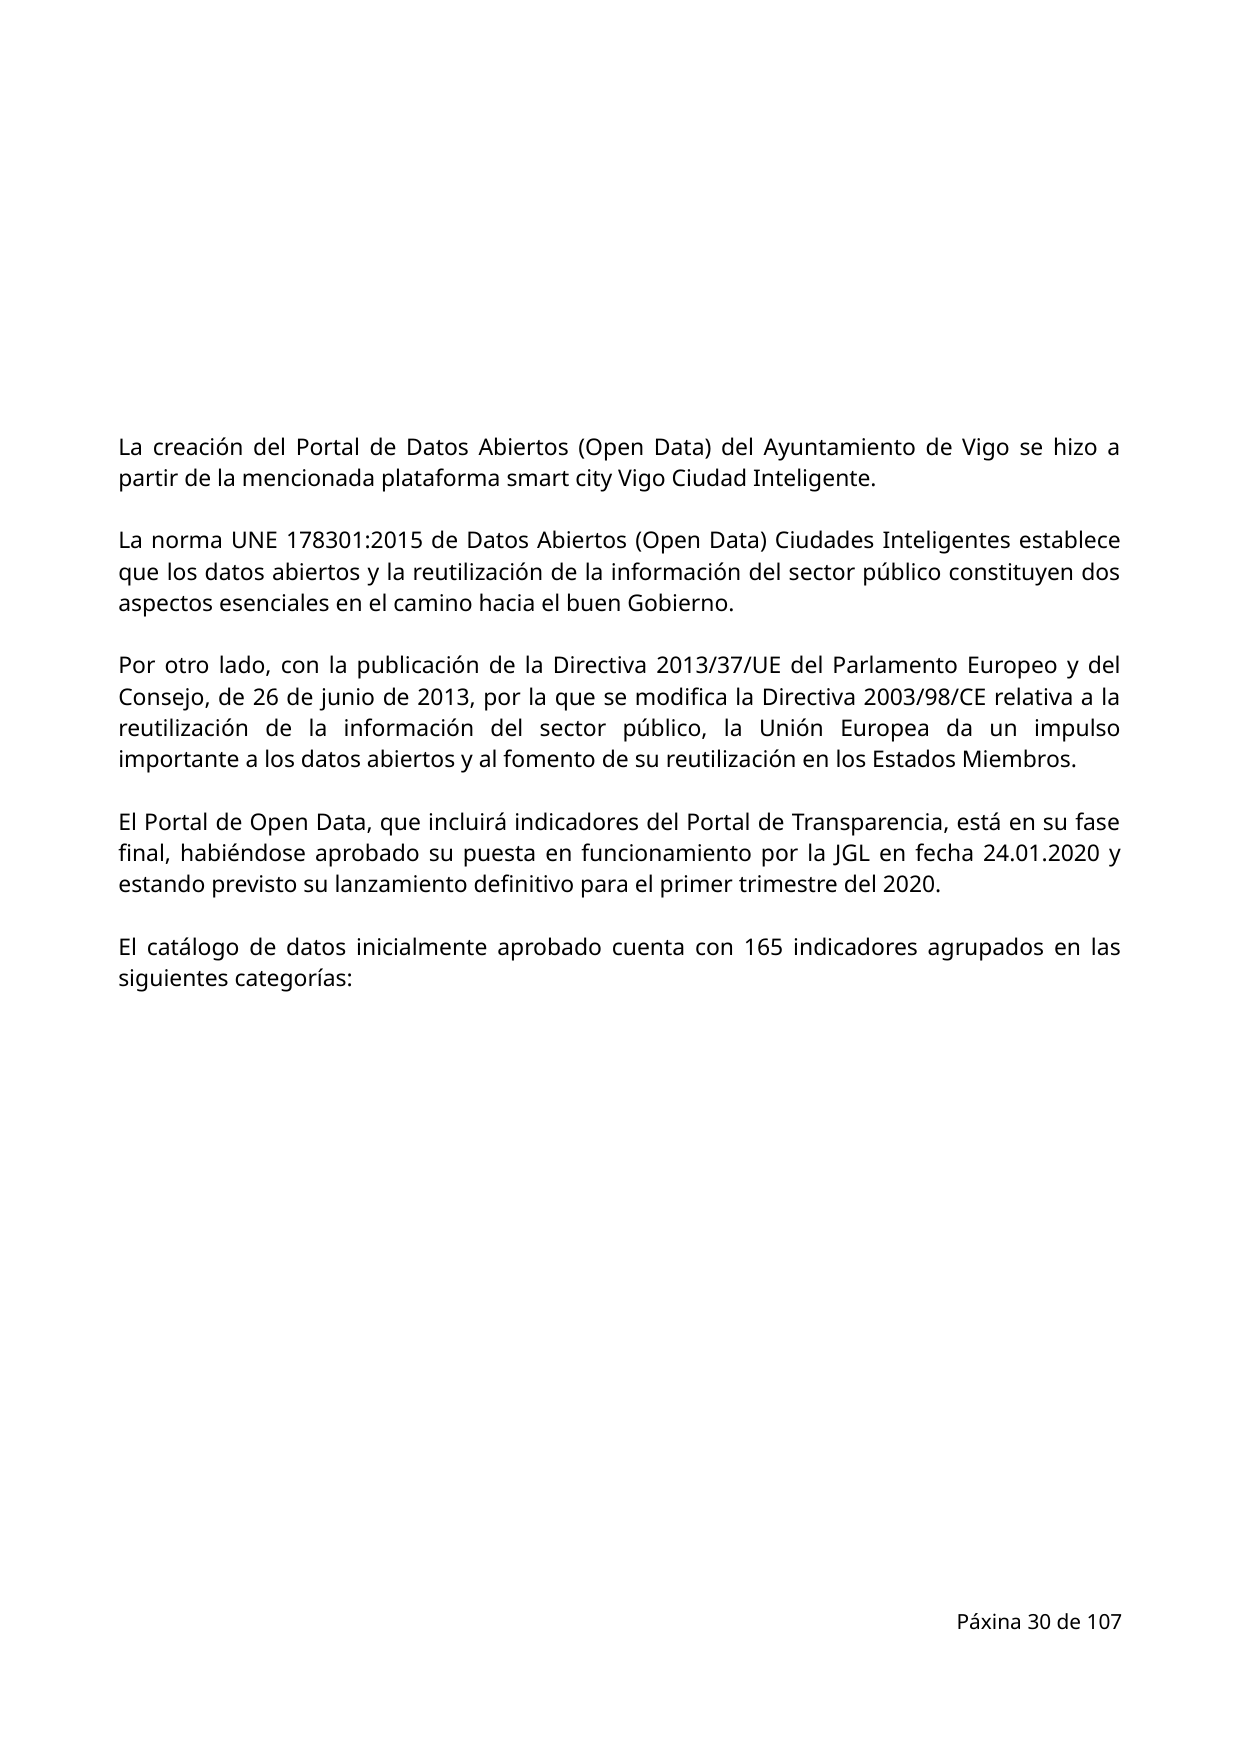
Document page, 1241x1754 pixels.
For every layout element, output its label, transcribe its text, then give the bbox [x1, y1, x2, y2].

text La creación del Portal de Datos Abiertos (Open Data) del Ayuntamiento de Vigo se hizo a partir de la mencionada plataforma smart city Vigo Ciudad Inteligente. [118, 431, 1122, 493]
text Por otro lado, con la publicación de la Directiva 2013/37/UE del Parlamento Europeo y del Consejo, de 26 de junio de 2013, por la que se modifica la Directiva 2003/98/CE relativa a la reutilización de la información del sector público, la Unión Europea da un impulso importante a los datos abiertos y al fomento de su reutilización en los Estados Miembros. [118, 649, 1122, 774]
text La norma UNE 178301:2015 de Datos Abiertos (Open Data) Ciudades Inteligentes establece que los datos abiertos y la reutilización de la información del sector público constituyen dos aspectos esenciales en el camino hacia el buen Gobierno. [118, 524, 1122, 618]
text El Portal de Open Data, que incluirá indicadores del Portal de Transparencia, está en su fase final, habiéndose aprobado su puesta en funcionamiento por la JGL en fecha 24.01.2020 y estando previsto su lanzamiento definitivo para el primer trimestre del 2020. [118, 806, 1122, 899]
text El catálogo de datos inicialmente aprobado cuenta con 165 indicadores agrupados en las siguientes categorías: [118, 931, 1122, 993]
